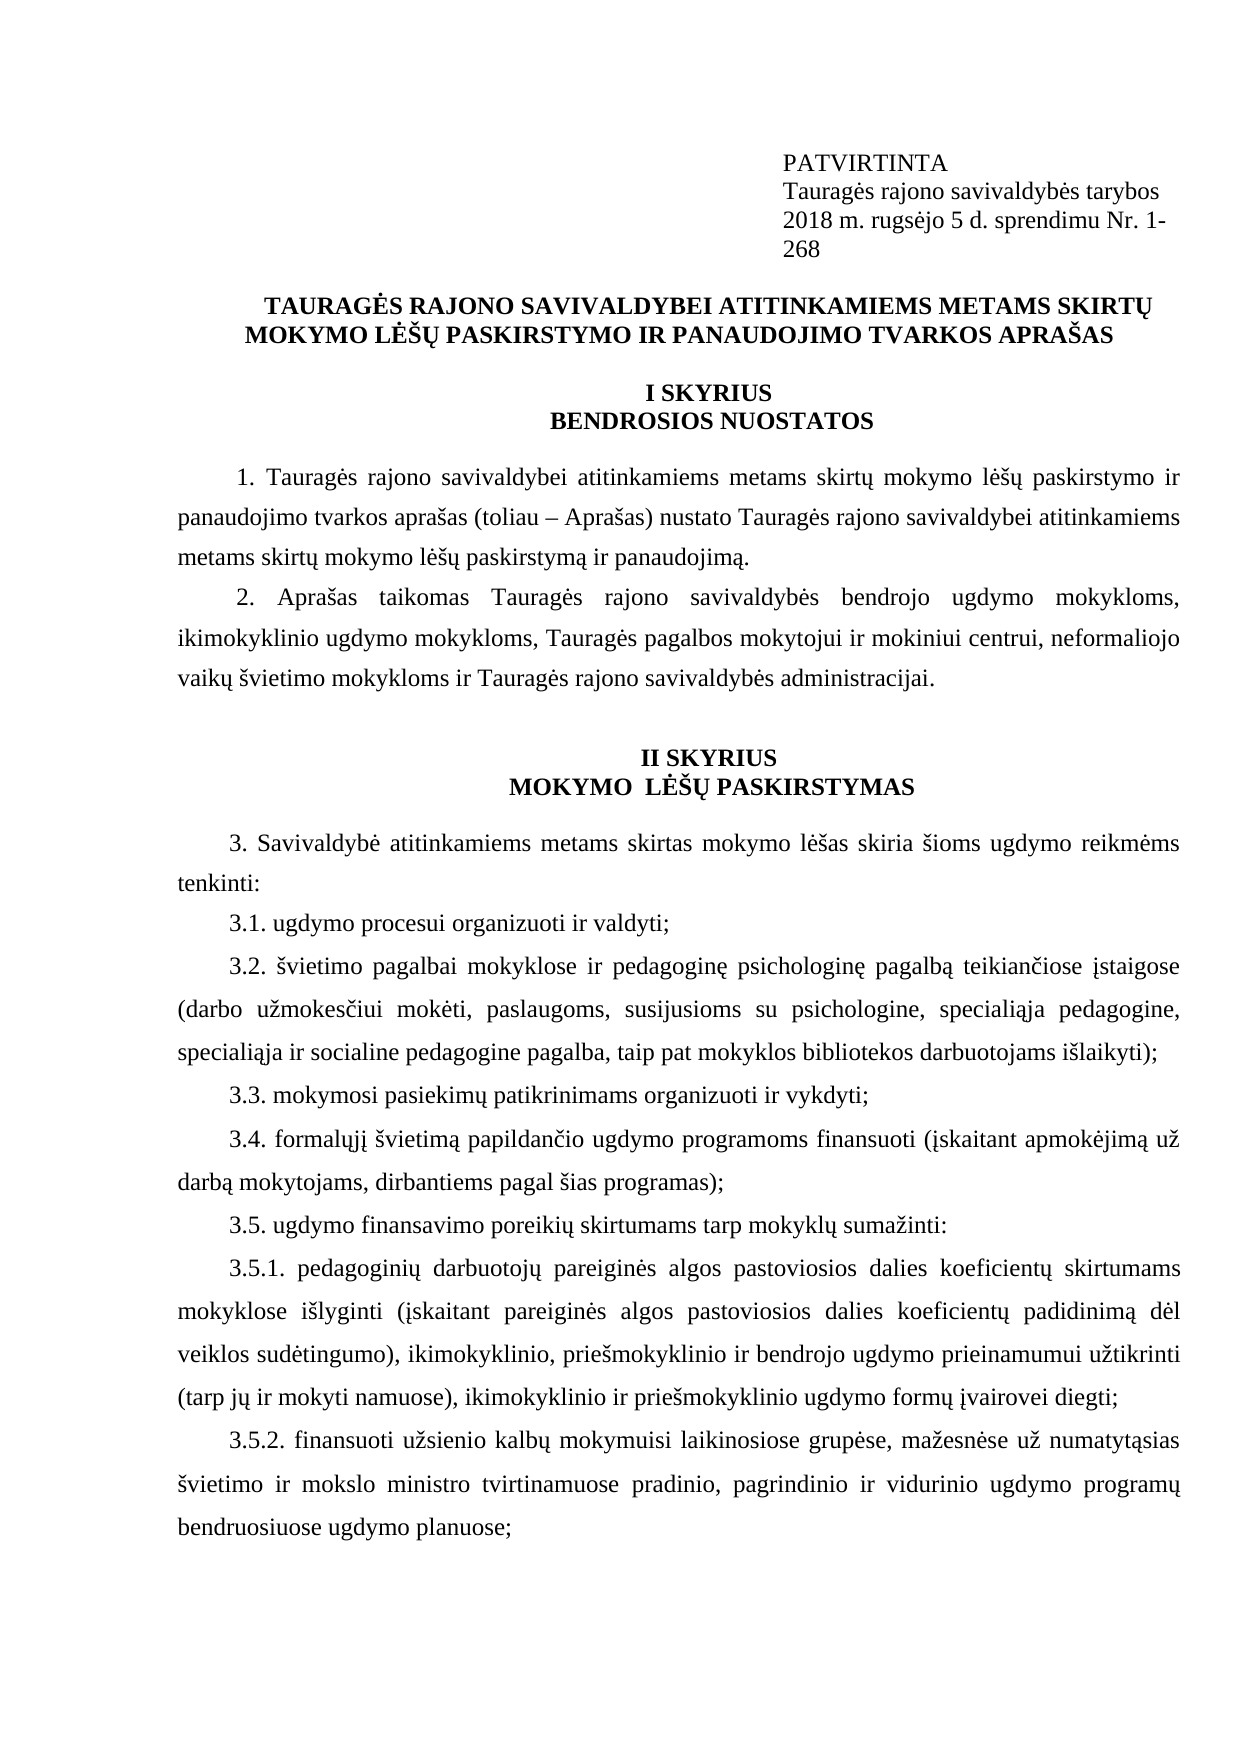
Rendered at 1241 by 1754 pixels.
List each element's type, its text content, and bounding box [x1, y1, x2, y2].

text 3.2. švietimo pagalbai mokyklose ir pedagoginę psichologinę pagalbą teikiančiose įstaigose (darbo užmokesčiui mokėti, paslaugoms, susijusioms su psichologine, specialiąja pedagogine, specialiąja ir socialine pedagogine pagalba, taip pat mokyklos bibliotekos darbuotojams išlaikyti); [177, 951, 1181, 1066]
text 3.5.1. pedagoginių darbuotojų pareiginės algos pastoviosios dalies koeficientų skirtumams mokyklose išlyginti (įskaitant pareiginės algos pastoviosios dalies koeficientų padidinimą dėl veiklos sudėtingumo), ikimokyklinio, priešmokyklinio ir bendrojo ugdymo prieinamumui užtikrinti (tarp jų ir mokyti namuose), ikimokyklinio ir priešmokyklinio ugdymo formų įvairovei diegti; [177, 1253, 1181, 1411]
text TAURAGĖS RAJONO SAVIVALDYBEI ATITINKAMIEMS METAMS SKIRTŲ MOKYMO LĖŠŲ PASKIRSTYMO IR PANAUDOJIMO TVARKOS APRAŠAS [177, 291, 1181, 349]
text 3.5. ugdymo finansavimo poreikių skirtumams tarp mokyklų sumažinti: [177, 1210, 1181, 1239]
text Tauragės rajono savivaldybės tarybos [783, 176, 1181, 205]
text 3. Savivaldybė atitinkamiems metams skirtas mokymo lėšas skiria šioms ugdymo reikmėms tenkinti: [177, 828, 1181, 897]
text 3.3. mokymosi pasiekimų patikrinimams organizuoti ir vykdyti; [177, 1081, 1181, 1109]
text II SKYRIUS [177, 743, 1181, 772]
text 2018 m. rugsėjo 5 d. sprendimu Nr. 1-268 [783, 205, 1181, 263]
text I SKYRIUS [177, 378, 1181, 406]
text 3.4. formalųjį švietimą papildančio ugdymo programoms finansuoti (įskaitant apmokėjimą už darbą mokytojams, dirbantiems pagal šias programas); [177, 1124, 1181, 1196]
text MOKYMO LĖŠŲ PASKIRSTYMAS [177, 772, 1181, 801]
text 3.5.2. finansuoti užsienio kalbų mokymuisi laikinosiose grupėse, mažesnėse už numatytąsias švietimo ir mokslo ministro tvirtinamuose pradinio, pagrindinio ir vidurinio ugdymo programų bendruosiuose ugdymo planuose; [177, 1426, 1181, 1541]
text PATVIRTINTA [783, 148, 1181, 176]
text 3.1. ugdymo procesui organizuoti ir valdyti; [177, 908, 1181, 937]
text 2. Aprašas taikomas Tauragės rajono savivaldybės bendrojo ugdymo mokykloms, ikimokyklinio ugdymo mokykloms, Tauragės pagalbos mokytojui ir mokiniui centrui, neformaliojo vaikų švietimo mokykloms ir Tauragės rajono savivaldybės administracijai. [177, 582, 1181, 692]
text BENDROSIOS NUOSTATOS [177, 406, 1181, 435]
text 1. Tauragės rajono savivaldybei atitinkamiems metams skirtų mokymo lėšų paskirstymo ir panaudojimo tvarkos aprašas (toliau – Aprašas) nustato Tauragės rajono savivaldybei atitinkamiems metams skirtų mokymo lėšų paskirstymą ir panaudojimą. [177, 462, 1181, 571]
